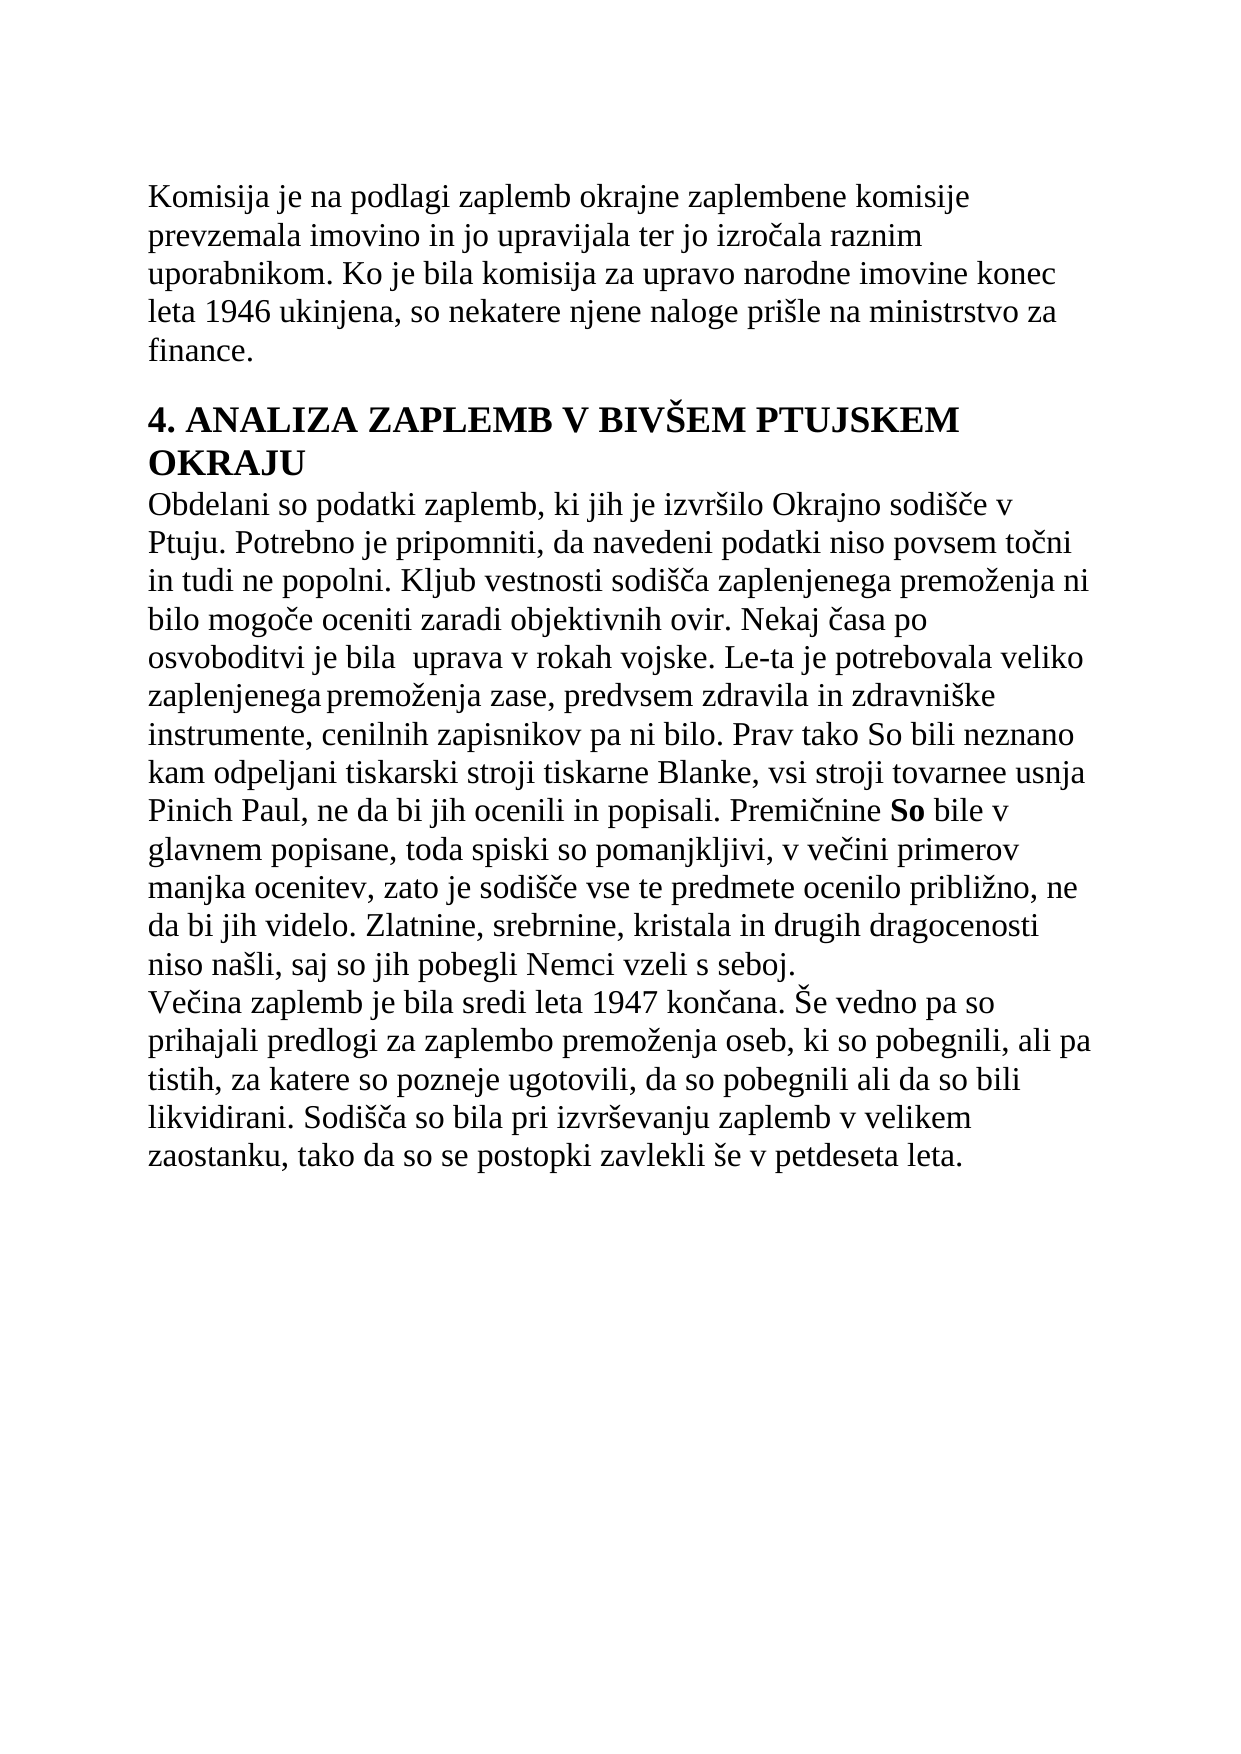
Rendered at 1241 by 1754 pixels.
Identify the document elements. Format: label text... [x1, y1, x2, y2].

text 4. ANALIZA ZAPLEMB V BIVŠEM PTUJSKEM OKRAJU Obdelani so podatki zaplemb, ki jih je izvršilo Okrajno sodišče v Ptuju. Potrebno je pripomniti, da navedeni podatki niso povsem točni in tudi ne popolni. Kljub vestnosti sodišča zaplenjenega premoženja ni bilo mogoče oceniti zaradi objektivnih ovir. Nekaj časa po osvoboditvi je bila uprava v rokah vojske. Le-ta je potrebovala veliko zaplenjenega premoženja zase, predvsem zdravila in zdravniške instrumente, cenilnih zapisnikov pa ni bilo. Prav tako So bili neznano kam odpeljani tiskarski stroji tiskarne Blanke, vsi stroji tovarnee usnja Pinich Paul, ne da bi jih ocenili in popisali. Premičnine So bile v glavnem popisane, toda spiski so pomanjkljivi, v večini primerov manjka ocenitev, zato je sodišče vse te predmete ocenilo približno, ne da bi jih videlo. Zlatnine, srebrnine, kristala in drugih dragocenosti niso našli, saj so jih pobegli Nemci vzeli s seboj. Večina zaplemb je bila sredi leta 1947 končana. Še vedno pa so prihajali predlogi za zaplembo premoženja oseb, ki so pobegnili, ali pa tistih, za katere so pozneje ugotovili, da so pobegnili ali da so bili likvidirani. Sodišča so bila pri izvrševanju zaplemb v velikem zaostanku, tako da so se postopki zavlekli še v petdeseta leta. [148, 398, 1093, 1174]
text Komisija je na podlagi zaplemb okrajne zaplembene komisije prevzemala imovino in jo upravijala ter jo izročala raznim uporabnikom. Ko je bila komisija za upravo narodne imovine konec leta 1946 ukinjena, so nekatere njene naloge prišle na ministrstvo za finance. [148, 177, 1093, 368]
